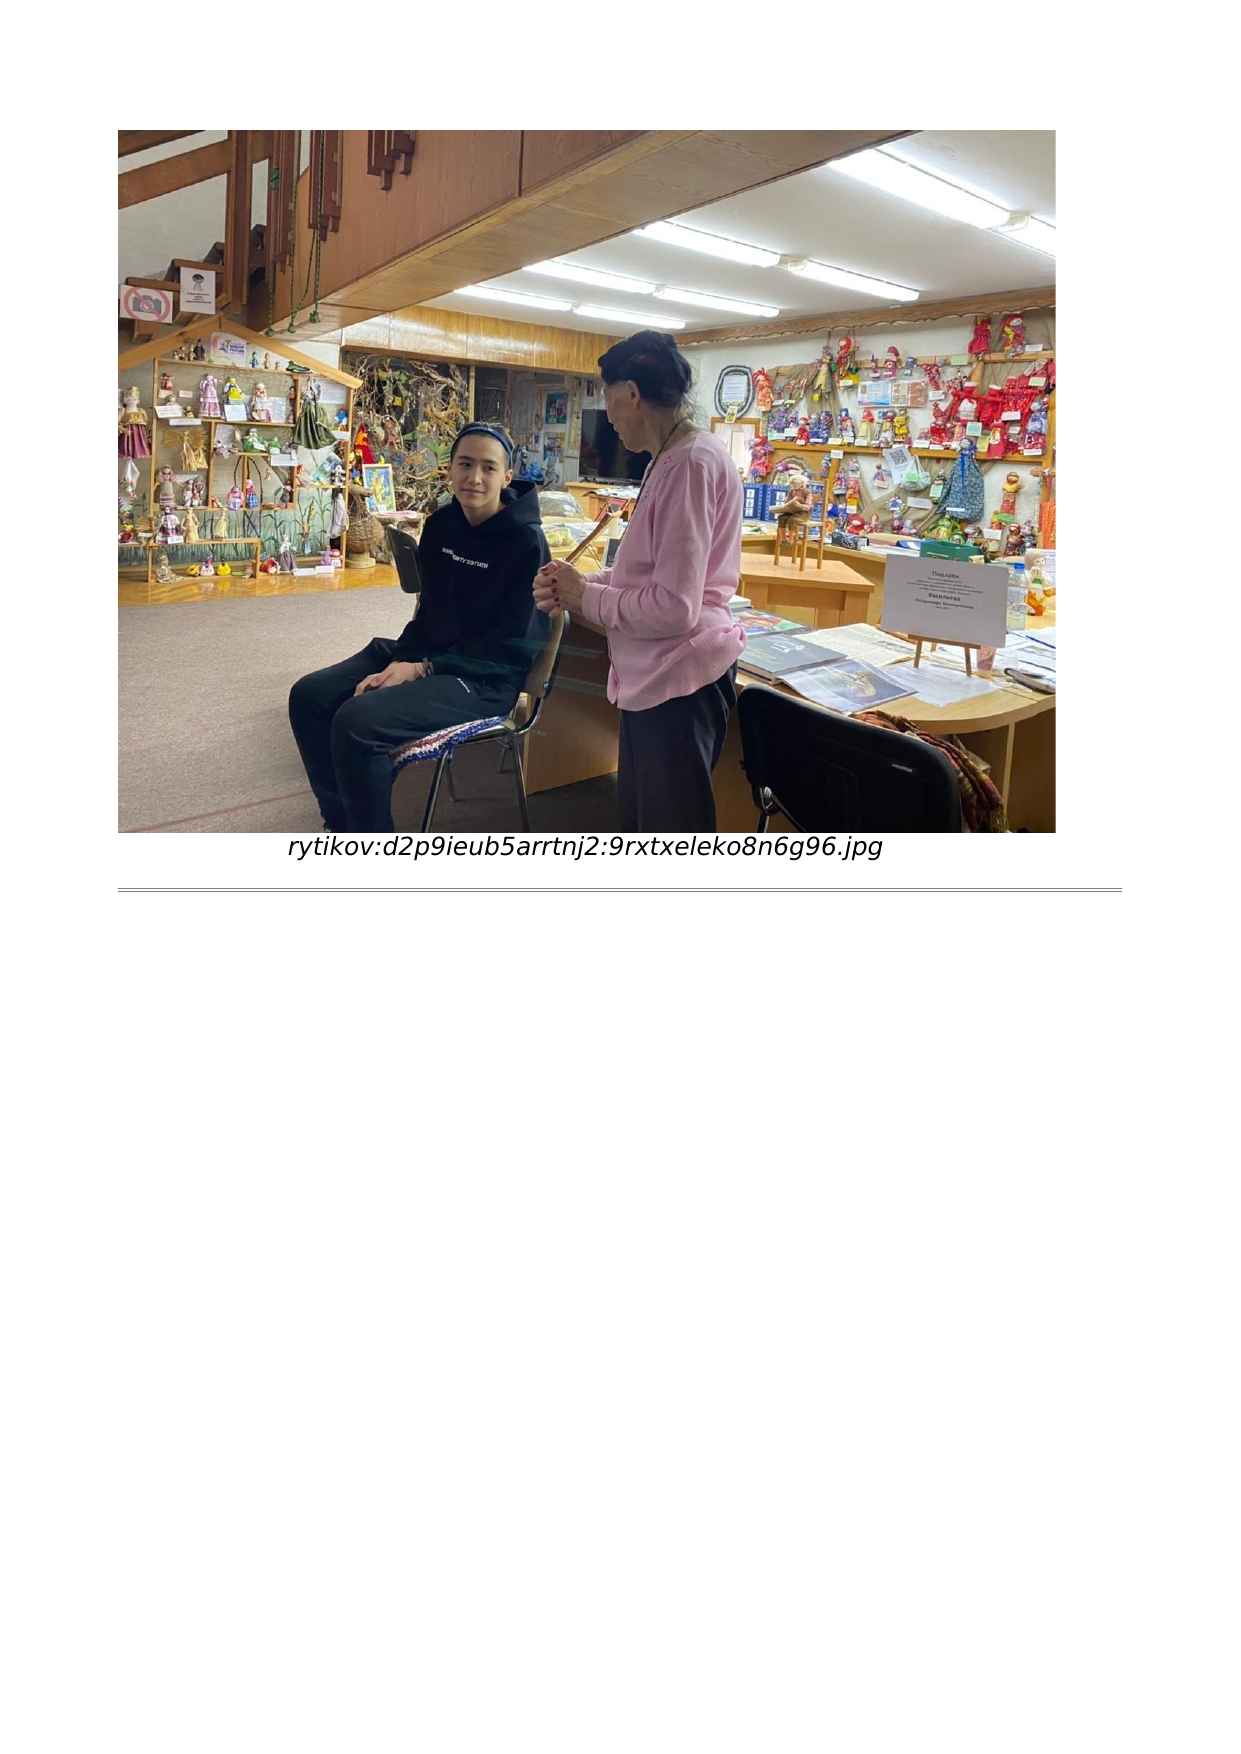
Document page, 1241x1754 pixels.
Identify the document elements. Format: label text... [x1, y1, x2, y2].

picture [118, 130, 1056, 833]
text rytikov:d2p9ieub5arrtnj2:9rxtxeleko8n6g96.jpg [118, 833, 1056, 861]
